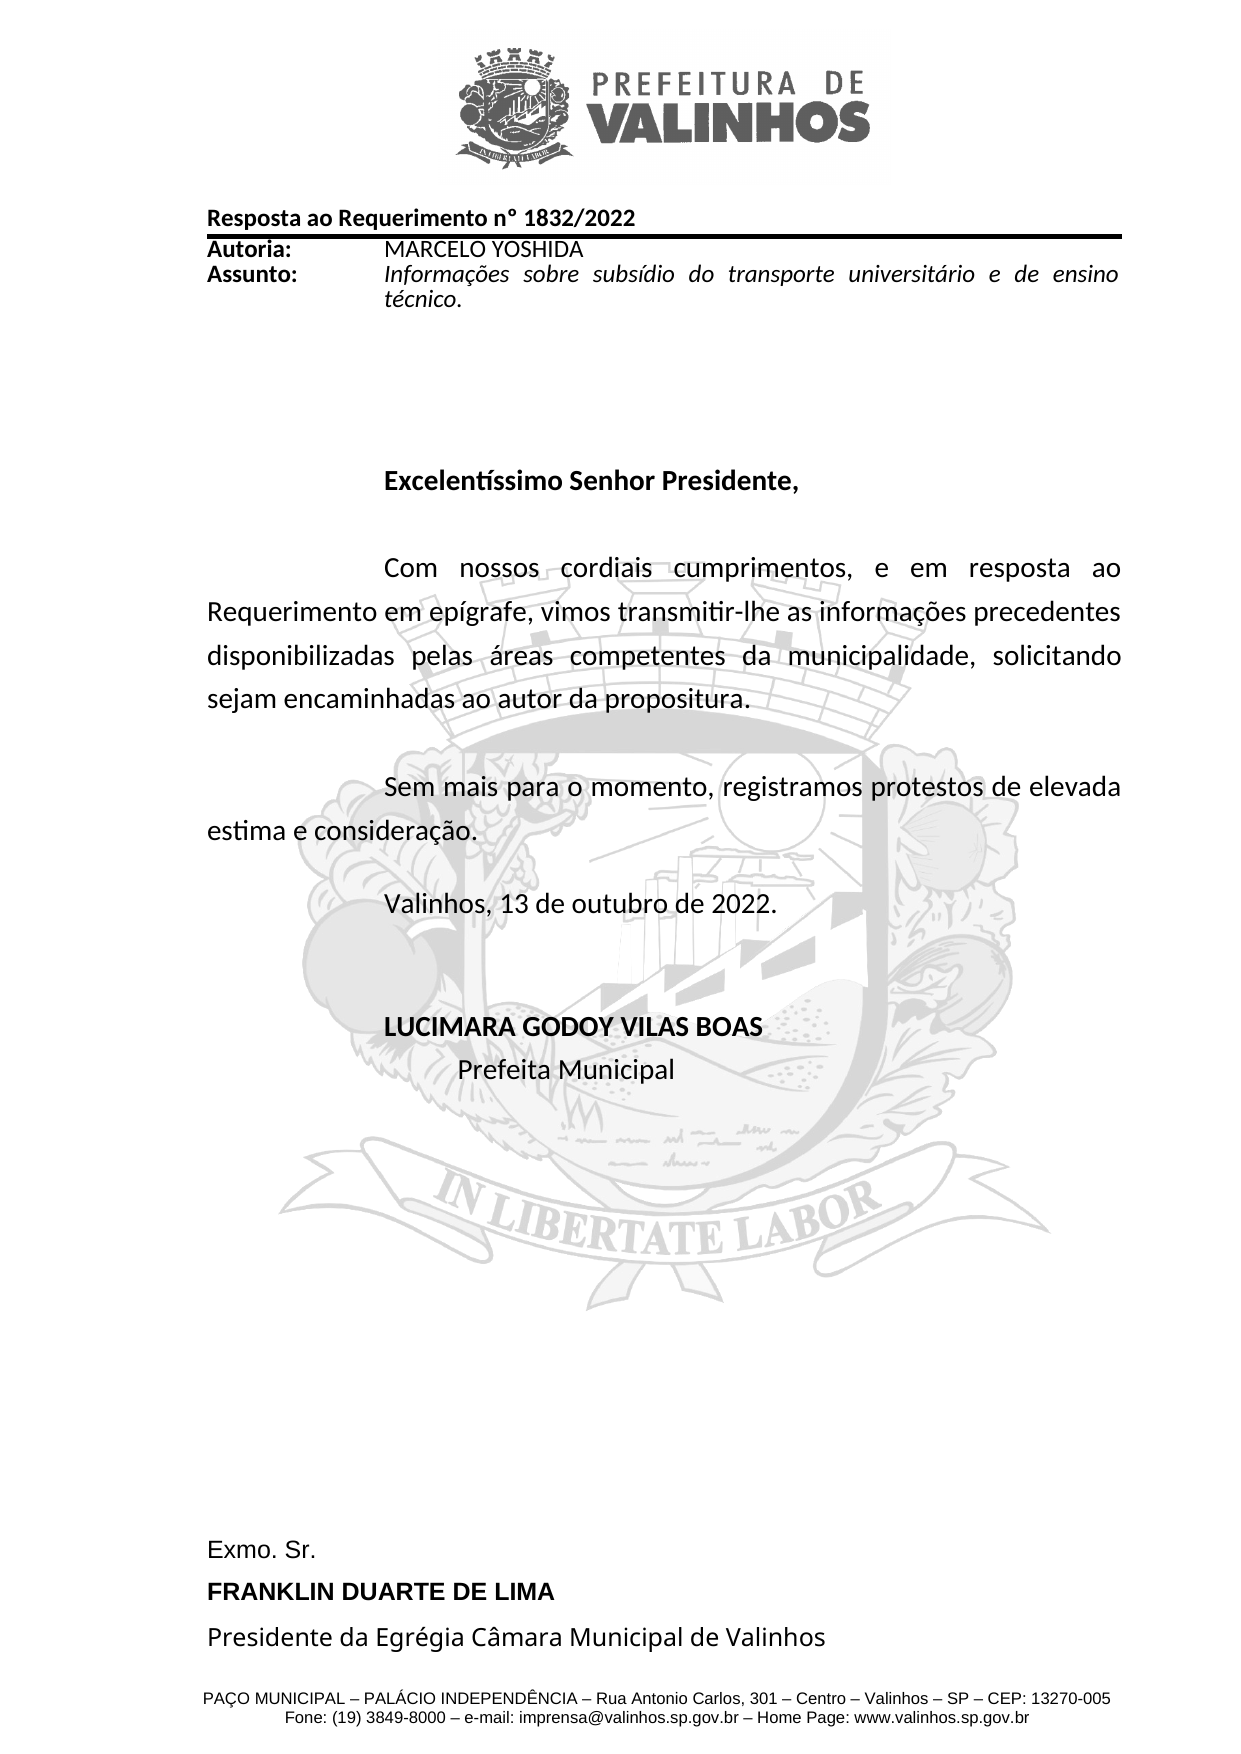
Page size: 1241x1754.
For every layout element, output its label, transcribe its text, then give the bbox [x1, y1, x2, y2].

text Prefeita Municipal [207, 1058, 235, 1087]
text Sem mais para o momento, registramos protestos de elevada estima e consideração. [207, 774, 235, 847]
text LUCIMARA GODOY VILAS BOAS [1094, 1014, 1122, 1043]
picture [235, 518, 1094, 1355]
text Prefeita Municipal [1094, 1058, 1122, 1087]
text Excelentíssimo Senhor Presidente, [207, 468, 1122, 497]
text Sem mais para o momento, registramos protestos de elevada estima e consideração. [1094, 774, 1122, 847]
picture [1090, 609, 1094, 619]
picture [438, 29, 891, 185]
text Valinhos, 13 de outubro de 2022. [207, 891, 235, 920]
text LUCIMARA GODOY VILAS BOAS [207, 1014, 235, 1043]
text Valinhos, 13 de outubro de 2022. [1094, 891, 1122, 920]
